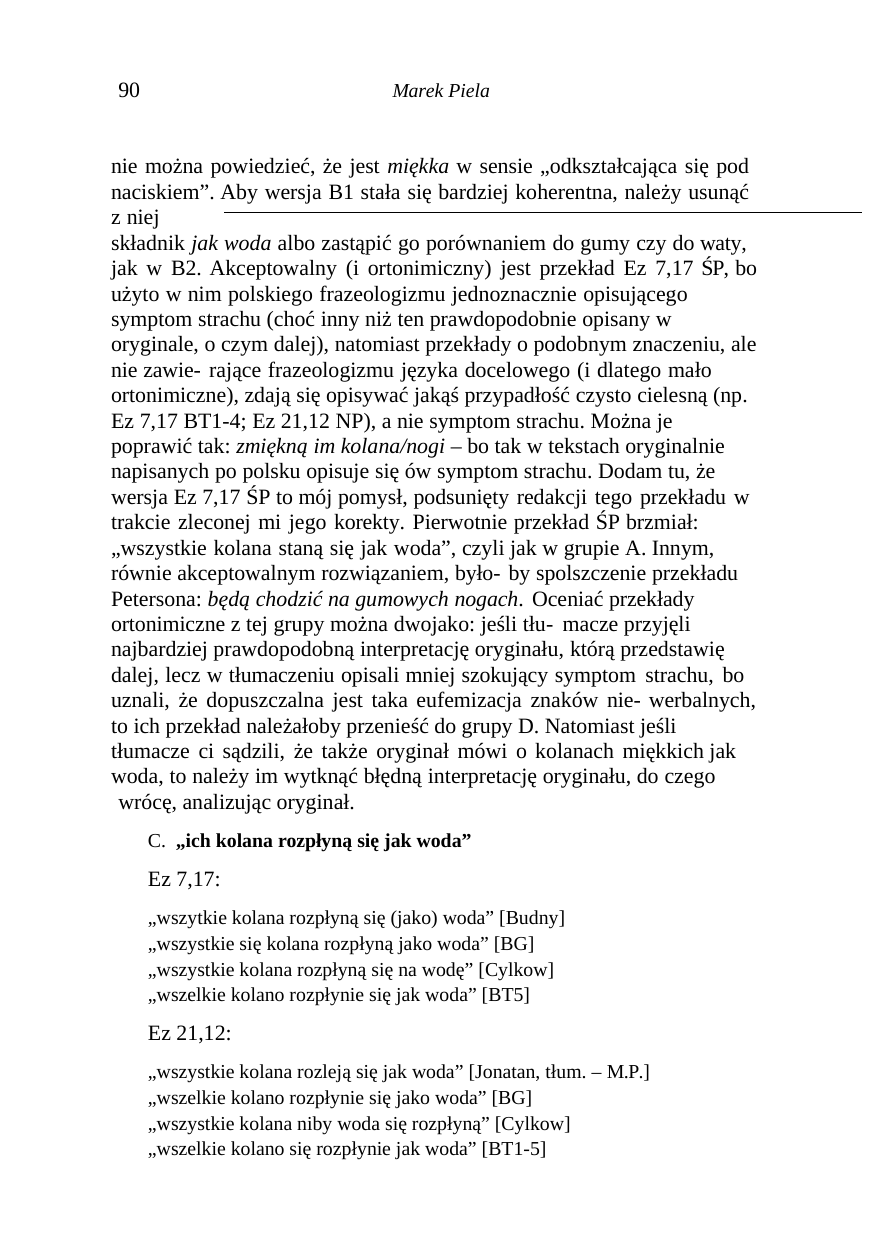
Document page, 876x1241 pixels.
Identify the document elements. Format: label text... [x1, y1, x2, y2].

text Ez 7,17: [148, 866, 769, 891]
text „wszelkie kolano rozpłynie się jak woda” [BT5] [148, 983, 769, 1006]
list „ich kolana rozpłyną się jak woda” [148, 829, 769, 852]
text „wszelkie kolano rozpłynie się jako woda” [BG] [148, 1086, 769, 1109]
text „wszystkie się kolana rozpłyną jako woda” [BG] [148, 932, 769, 955]
text „wszystkie kolana niby woda się rozpłyną” [Cylkow] [148, 1111, 769, 1134]
text nie można powiedzieć, że jest miękka w sensie „odkształcająca się pod naciskiem”. Aby wersja B1 stała się bardziej koherentna, należy usunąć z niej składnik jak woda albo zastąpić go porównaniem do gumy czy do waty, jak w B2. Akceptowalny (i ortonimiczny) jest przekład Ez 7,17 ŚP, bo użyto w nim polskiego frazeologizmu jednoznacznie opisującego symptom strachu (choć inny niż ten prawdopodobnie opisany w oryginale, o czym dalej), natomiast przekłady o podobnym znaczeniu, ale nie zawie- rające frazeologizmu języka docelowego (i dlatego mało ortonimiczne), zdają się opisywać jakąś przypadłość czysto cielesną (np. Ez 7,17 BT1-4; Ez 21,12 NP), a nie symptom strachu. Można je poprawić tak: zmiękną im kolana/nogi – bo tak w tekstach oryginalnie napisanych po polsku opisuje się ów symptom strachu. Dodam tu, że wersja Ez 7,17 ŚP to mój pomysł, podsunięty redakcji tego przekładu w trakcie zleconej mi jego korekty. Pierwotnie przekład ŚP brzmiał: „wszystkie kolana staną się jak woda”, czyli jak w grupie A. Innym, równie akceptowalnym rozwiązaniem, było- by spolszczenie przekładu Petersona: będą chodzić na gumowych nogach. Oceniać przekłady ortonimiczne z tej grupy można dwojako: jeśli tłu- macze przyjęli najbardziej prawdopodobną interpretację oryginału, którą przedstawię dalej, lecz w tłumaczeniu opisali mniej szokujący symptom strachu, bo uznali, że dopuszczalna jest taka eufemizacja znaków nie- werbalnych, to ich przekład należałoby przenieść do grupy D. Natomiast jeśli tłumacze ci sądzili, że także oryginał mówi o kolanach miękkich jak woda, to należy im wytknąć błędną interpretację oryginału, do czego [111, 153, 757, 789]
text wrócę, analizując oryginał. [118, 789, 769, 814]
text „wszystkie kolana rozleją się jak woda” [Jonatan, tłum. – M.P.] [148, 1060, 769, 1083]
text „wszystkie kolana rozpłyną się na wodę” [Cylkow] [148, 958, 769, 980]
text „wszytkie kolana rozpłyną się (jako) woda” [Budny] [148, 906, 769, 929]
text „wszelkie kolano się rozpłynie jak woda” [BT1-5] [148, 1137, 769, 1160]
text Ez 21,12: [148, 1020, 769, 1045]
